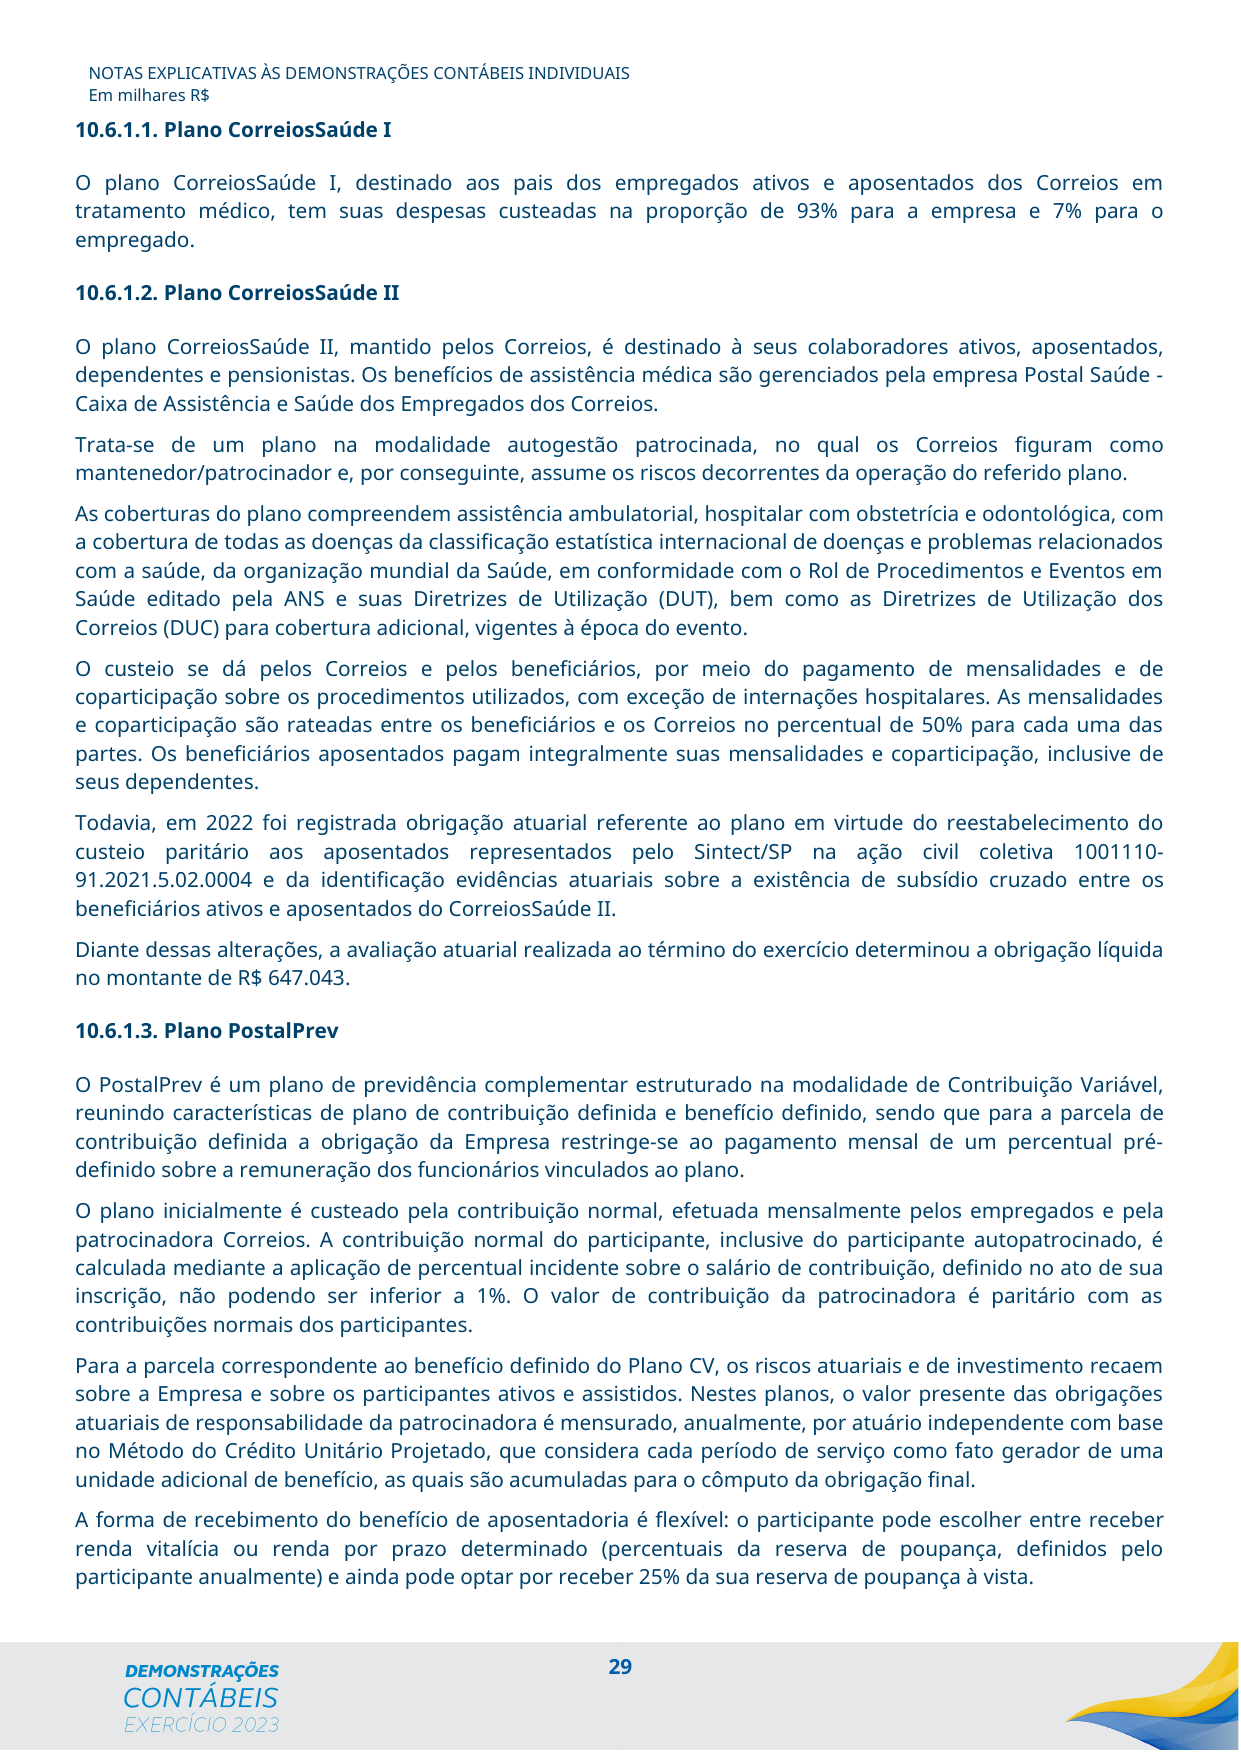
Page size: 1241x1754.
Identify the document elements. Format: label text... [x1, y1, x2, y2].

text Todavia, em 2022 foi registrada obrigação atuarial referente ao plano em virtude do reestabelecimento do custeio paritário aos aposentados representados pelo Sintect/SP na ação civil coletiva 1001110-91.2021.5.02.0004 e da identificação evidências atuariais sobre a existência de subsídio cruzado entre os beneficiários ativos e aposentados do CorreiosSaúde II. [75, 808, 1165, 922]
text Para a parcela correspondente ao benefício definido do Plano CV, os riscos atuariais e de investimento recaem sobre a Empresa e sobre os participantes ativos e assistidos. Nestes planos, o valor presente das obrigações atuariais de responsabilidade da patrocinadora é mensurado, anualmente, por atuário independente com base no Método do Crédito Unitário Projetado, que considera cada período de serviço como fato gerador de uma unidade adicional de benefício, as quais são acumuladas para o cômputo da obrigação final. [75, 1351, 1165, 1493]
picture [0, 1642, 1239, 1750]
text O custeio se dá pelos Correios e pelos beneficiários, por meio do pagamento de mensalidades e de coparticipação sobre os procedimentos utilizados, com exceção de internações hospitalares. As mensalidades e coparticipação são rateadas entre os beneficiários e os Correios no percentual de 50% para cada uma das partes. Os beneficiários aposentados pagam integralmente suas mensalidades e coparticipação, inclusive de seus dependentes. [75, 654, 1165, 796]
text A forma de recebimento do benefício de aposentadoria é flexível: o participante pode escolher entre receber renda vitalícia ou renda por prazo determinado (percentuais da reserva de poupança, definidos pelo participante anualmente) e ainda pode optar por receber 25% da sua reserva de poupança à vista. [75, 1506, 1165, 1591]
subtitle Plano CorreiosSaúde II [75, 278, 1165, 307]
text O plano inicialmente é custeado pela contribuição normal, efetuada mensalmente pelos empregados e pela patrocinadora Correios. A contribuição normal do participante, inclusive do participante autopatrocinado, é calculada mediante a aplicação de percentual incidente sobre o salário de contribuição, definido no ato de sua inscrição, não podendo ser inferior a 1%. O valor de contribuição da patrocinadora é paritário com as contribuições normais dos participantes. [75, 1196, 1165, 1338]
text O plano CorreiosSaúde II, mantido pelos Correios, é destinado à seus colaboradores ativos, aposentados, dependentes e pensionistas. Os benefícios de assistência médica são gerenciados pela empresa Postal Saúde - Caixa de Assistência e Saúde dos Empregados dos Correios. [75, 332, 1165, 417]
text O plano CorreiosSaúde I, destinado aos pais dos empregados ativos e aposentados dos Correios em tratamento médico, tem suas despesas custeadas na proporção de 93% para a empresa e 7% para o empregado. [75, 168, 1165, 253]
text Trata-se de um plano na modalidade autogestão patrocinada, no qual os Correios figuram como mantenedor/patrocinador e, por conseguinte, assume os riscos decorrentes da operação do referido plano. [75, 430, 1165, 487]
subtitle Plano CorreiosSaúde I [75, 115, 1165, 143]
subtitle Plano PostalPrev [75, 1017, 1165, 1045]
text O PostalPrev é um plano de previdência complementar estruturado na modalidade de Contribuição Variável, reunindo características de plano de contribuição definida e benefício definido, sendo que para a parcela de contribuição definida a obrigação da Empresa restringe-se ao pagamento mensal de um percentual pré-definido sobre a remuneração dos funcionários vinculados ao plano. [75, 1070, 1165, 1184]
text Diante dessas alterações, a avaliação atuarial realizada ao término do exercício determinou a obrigação líquida no montante de R$ 647.043. [75, 935, 1165, 992]
text As coberturas do plano compreendem assistência ambulatorial, hospitalar com obstetrícia e odontológica, com a cobertura de todas as doenças da classificação estatística internacional de doenças e problemas relacionados com a saúde, da organização mundial da Saúde, em conformidade com o Rol de Procedimentos e Eventos em Saúde editado pela ANS e suas Diretrizes de Utilização (DUT), bem como as Diretrizes de Utilização dos Correios (DUC) para cobertura adicional, vigentes à época do evento. [75, 499, 1165, 641]
